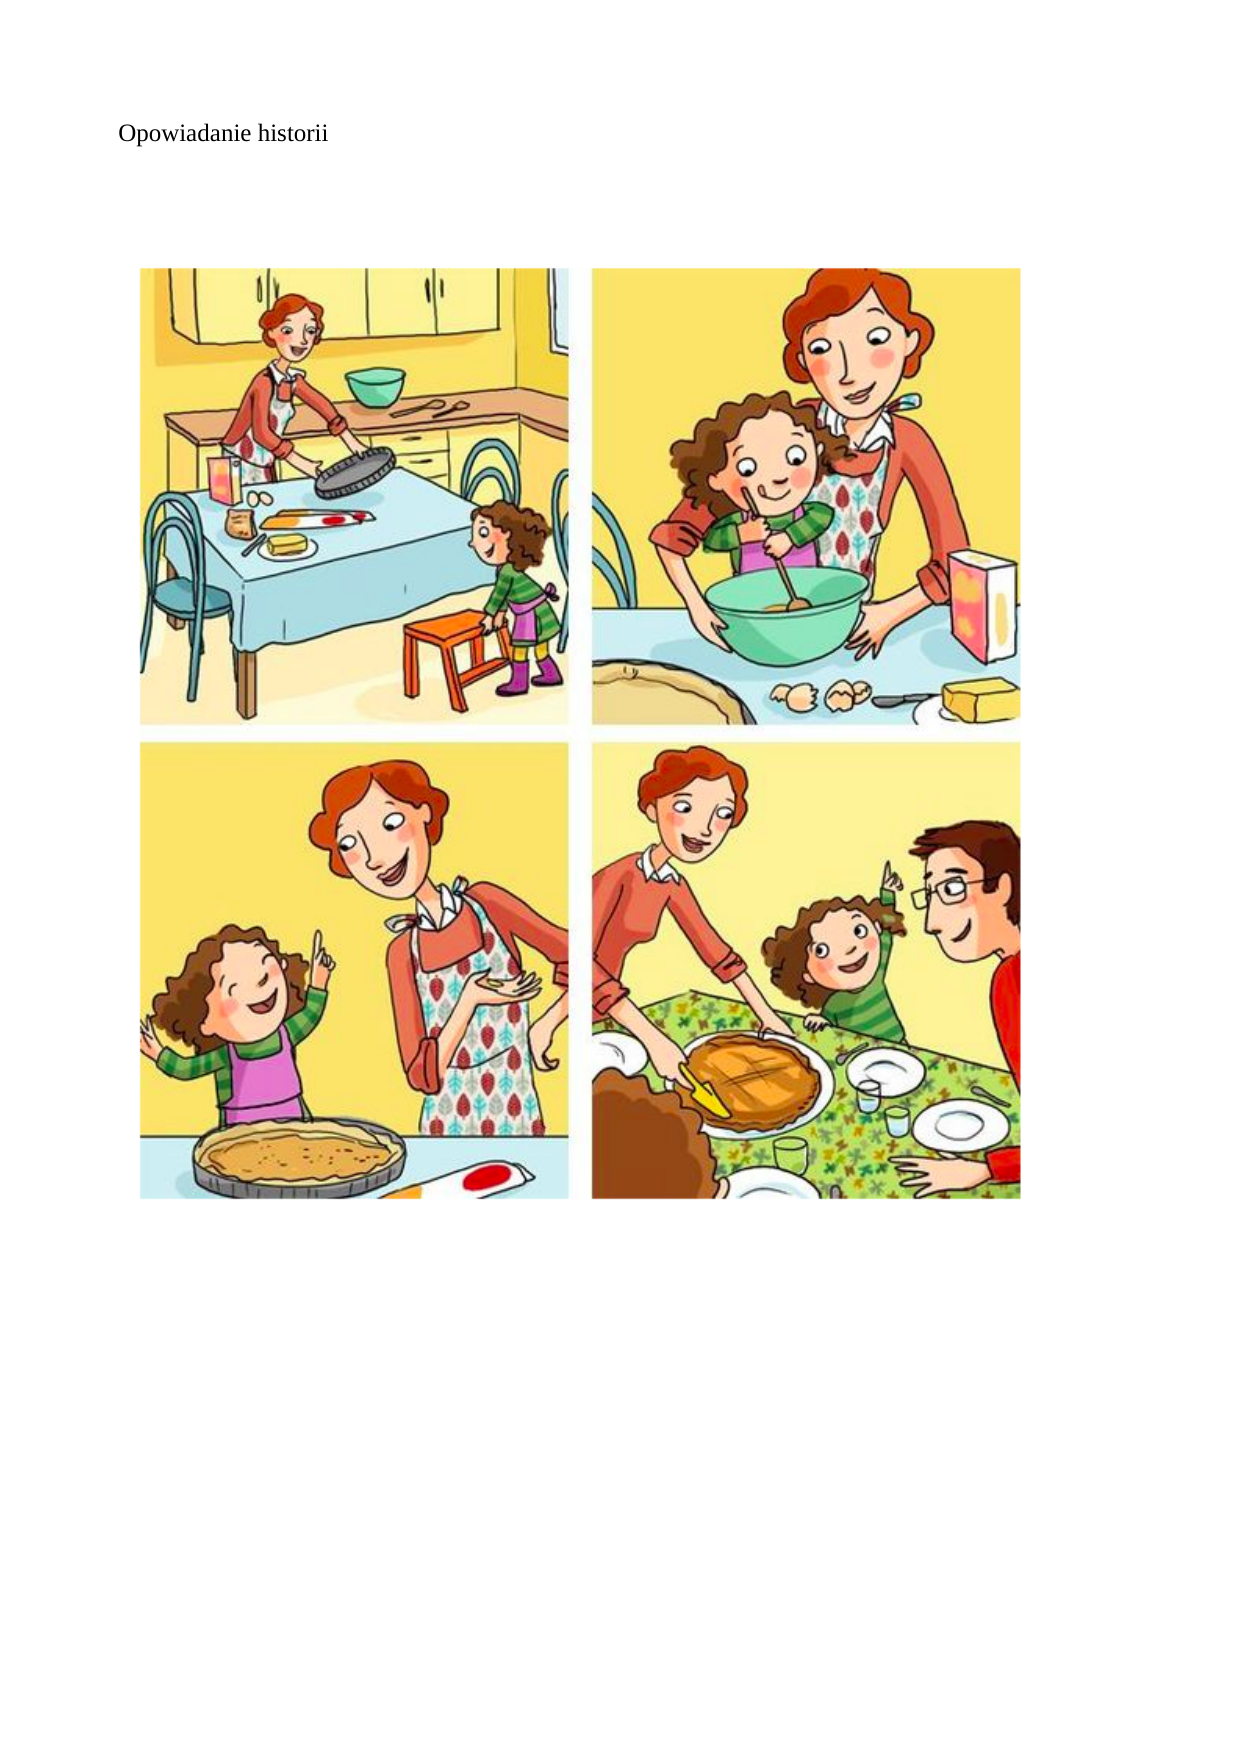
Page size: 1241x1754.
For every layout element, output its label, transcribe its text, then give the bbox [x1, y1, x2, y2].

text Opowiadanie historii [118, 118, 1122, 147]
picture [131, 256, 1063, 1232]
